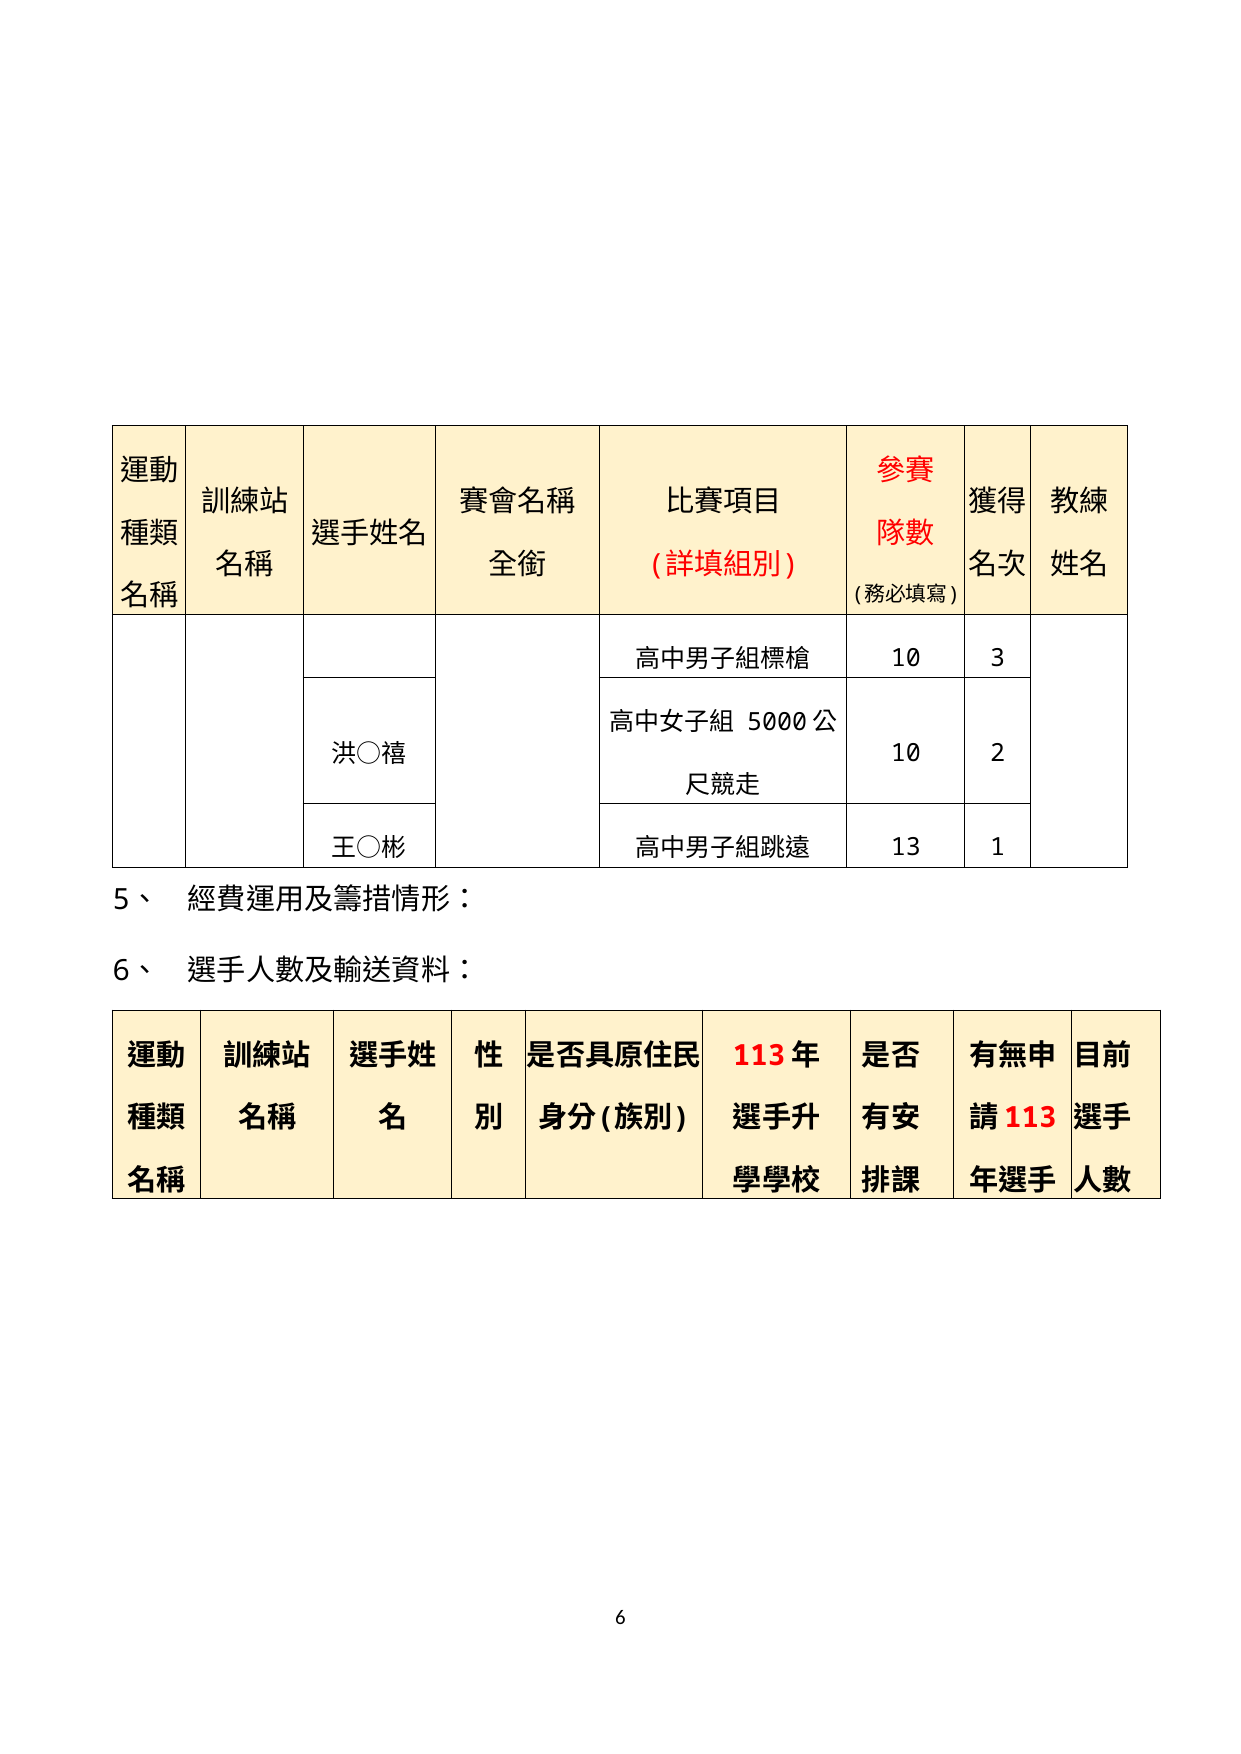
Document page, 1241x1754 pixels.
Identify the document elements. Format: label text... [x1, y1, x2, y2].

table_header 有無申請113年選手 [954, 1011, 1071, 1198]
table_cell 王○彬 [304, 804, 435, 867]
table_cell 高中男子組標槍 [600, 615, 846, 677]
table_header 參賽 隊數 (務必填寫) [847, 426, 964, 614]
table_header 是否有安排課 [851, 1011, 953, 1198]
table_header 獲得 名次 [965, 426, 1030, 614]
table_header 運動種類名稱 [113, 1011, 200, 1198]
table_cell 10 [847, 615, 964, 677]
table_cell [113, 615, 185, 867]
table_cell 1 [965, 804, 1030, 867]
table_header 比賽項目 (詳填組別) [600, 426, 846, 614]
list 選手人數及輸送資料： [112, 939, 1128, 991]
table_cell 10 [847, 678, 964, 803]
table_header 運動種類名稱 [113, 426, 185, 614]
table_header 是否具原住民身分(族別) [526, 1011, 702, 1198]
table_header 訓練站 名稱 [201, 1011, 333, 1198]
table_header 賽會名稱 全銜 [436, 426, 599, 614]
table_header 訓練站 名稱 [186, 426, 303, 614]
table_cell [304, 615, 435, 677]
table_header 113年 選手升 學學校 [703, 1011, 850, 1198]
table_header 選手姓名 [304, 426, 435, 614]
table_cell 洪○禧 [304, 678, 435, 803]
table_cell [186, 615, 303, 867]
table_cell 高中女子組 5000公尺競走 [600, 678, 846, 803]
table_header 性別 [452, 1011, 525, 1198]
table_cell 13 [847, 804, 964, 867]
list 經費運用及籌措情形： [112, 868, 1128, 920]
table_cell 高中男子組跳遠 [600, 804, 846, 867]
table_cell 2 [965, 678, 1030, 803]
table_header 目前選手人數 [1072, 1011, 1160, 1198]
table_header 選手姓名 [334, 1011, 451, 1198]
table_header 教練 姓名 [1031, 426, 1127, 614]
table_cell [1031, 615, 1127, 867]
table_cell [436, 615, 599, 867]
table_cell 3 [965, 615, 1030, 677]
